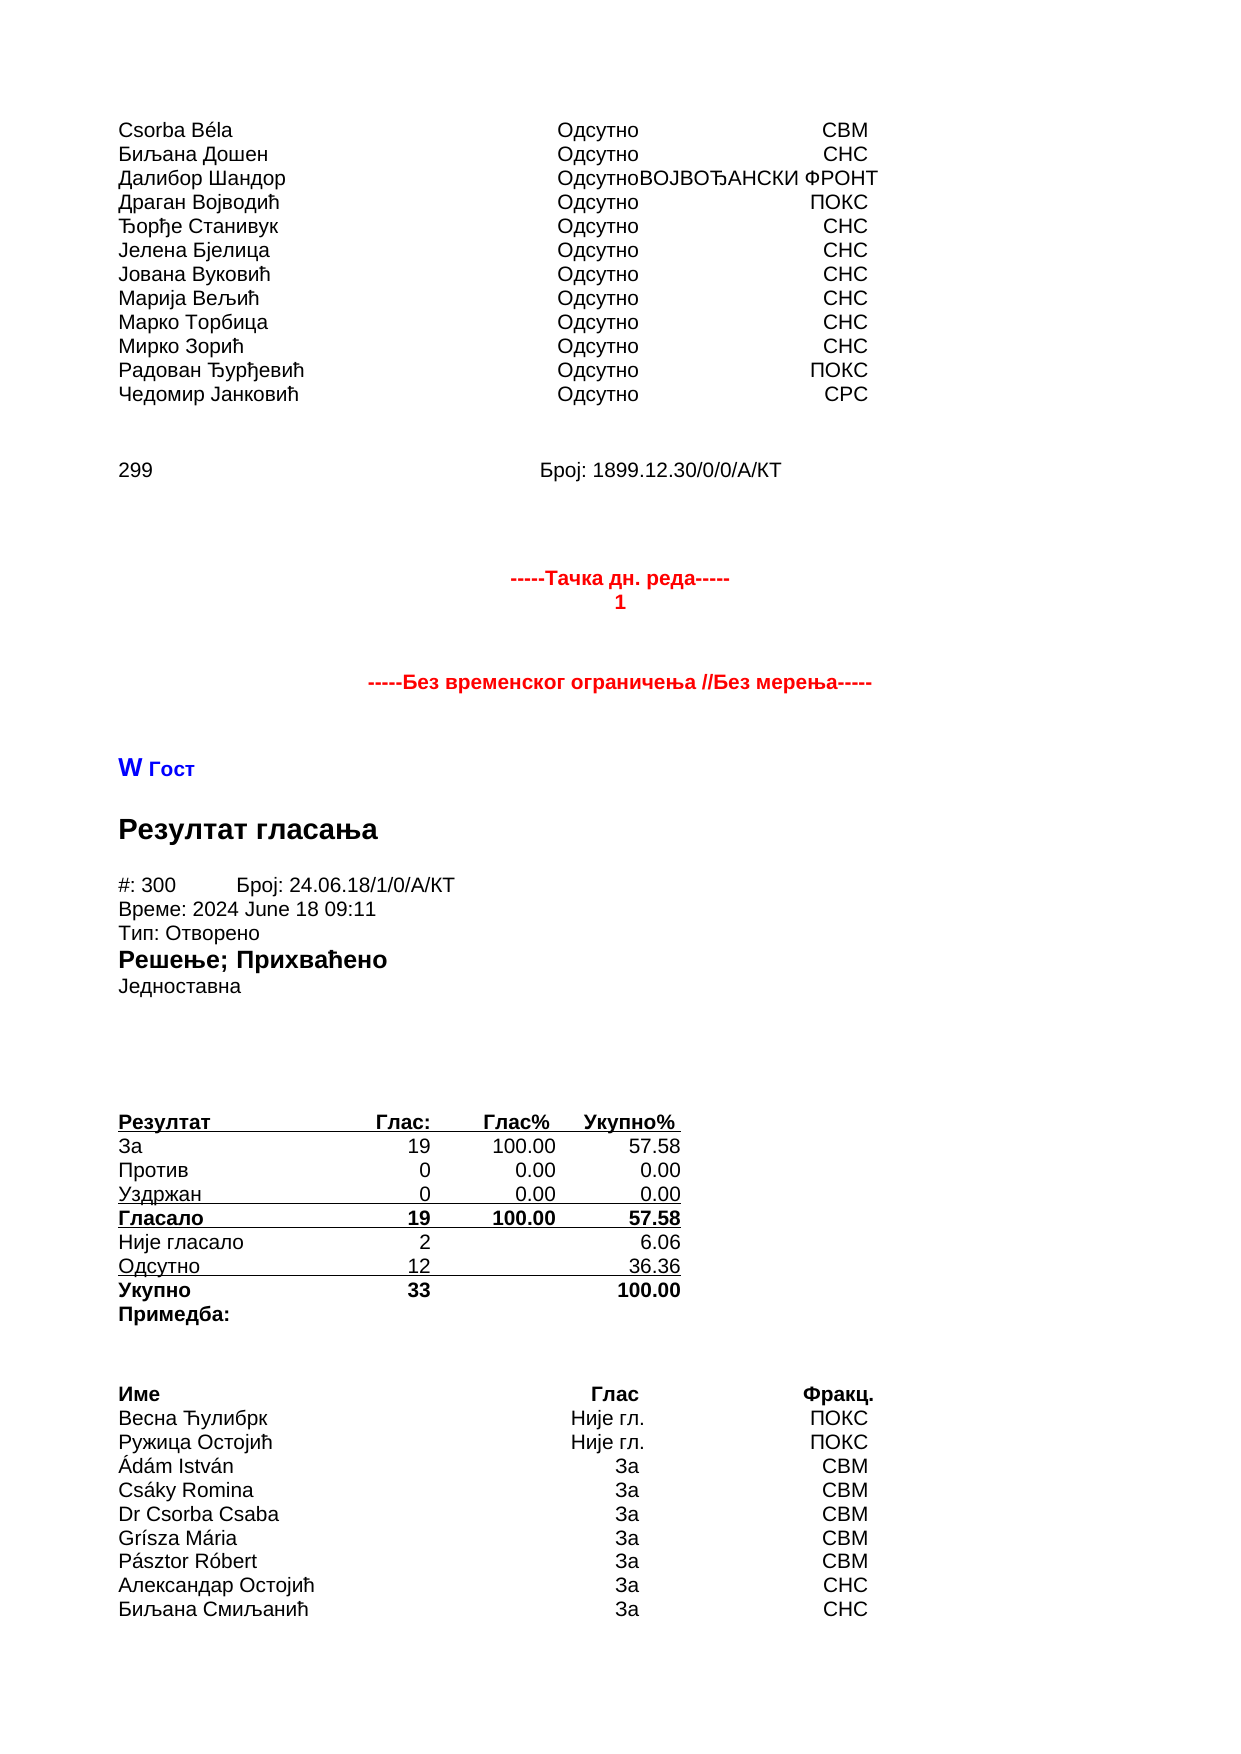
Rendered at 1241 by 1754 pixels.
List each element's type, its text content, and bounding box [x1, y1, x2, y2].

text Једноставна [118, 974, 1122, 998]
text Биљана Смиљанић За СНС [118, 1597, 1122, 1621]
text Ádám István За СВМ [118, 1453, 1122, 1477]
text -----Тачка дн. реда----- [118, 566, 1122, 589]
text За 19 100.00 57.58 [118, 1134, 1122, 1158]
text Драган Војводић Одсутно ПОКС [118, 190, 1122, 214]
text Име Глас Фракц. [118, 1382, 1122, 1406]
text Уздржан 0 0.00 0.00 [118, 1182, 1122, 1206]
text Против 0 0.00 0.00 [118, 1158, 1122, 1182]
text Јована Вуковић Одсутно СНС [118, 262, 1122, 286]
text Dr Csorba Csaba За СВМ [118, 1501, 1122, 1525]
text Марија Вељић Одсутно СНС [118, 286, 1122, 310]
text Grísza Mária За СВМ [118, 1525, 1122, 1549]
text Резултат Глас: Глас% Укупно% [118, 1110, 1122, 1134]
text Весна Ћулибрк Није гл. ПОКС [118, 1406, 1122, 1429]
text Чедомир Јанковић Одсутно СРС [118, 382, 1122, 406]
text Резултат гласања [118, 812, 1122, 845]
text 1 [118, 589, 1122, 613]
text Укупно 33 100.00 [118, 1278, 1122, 1302]
text 299 Број: 1899.12.30/0/0/A/КТ [118, 458, 1122, 482]
text Време: 2024 June 18 09:11 [118, 897, 1122, 921]
text Одсутно 12 36.36 [118, 1254, 1122, 1278]
text W Гост [118, 749, 1122, 784]
text Мирко Зорић Одсутно СНС [118, 334, 1122, 358]
text Далибор Шандор Одсутно ВОЈВОЂАНСКИ ФРОНТ [118, 166, 1122, 190]
text Јелена Бјелица Одсутно СНС [118, 238, 1122, 262]
text Радован Ђурђевић Одсутно ПОКС [118, 358, 1122, 382]
text Није гласало 2 6.06 [118, 1230, 1122, 1254]
text Решење; Прихваћено [118, 945, 1122, 974]
text Csáky Romina За СВМ [118, 1477, 1122, 1501]
text Биљана Дошен Одсутно СНС [118, 142, 1122, 166]
text Марко Торбица Одсутно СНС [118, 310, 1122, 334]
text Ружица Остојић Није гл. ПОКС [118, 1429, 1122, 1453]
text Ђорђе Станивук Одсутно СНС [118, 214, 1122, 238]
text Pásztor Róbert За СВМ [118, 1549, 1122, 1573]
text #: 300 Број: 24.06.18/1/0/A/КТ [118, 873, 1122, 897]
text Тип: Отворено [118, 921, 1122, 945]
text Примедба: [118, 1302, 1122, 1326]
text Александар Остојић За СНС [118, 1573, 1122, 1597]
text Гласало 19 100.00 57.58 [118, 1206, 1122, 1230]
text Csorba Béla Одсутно СВМ [118, 118, 1122, 142]
text -----Без временског ограничења //Без мерења----- [118, 669, 1122, 693]
